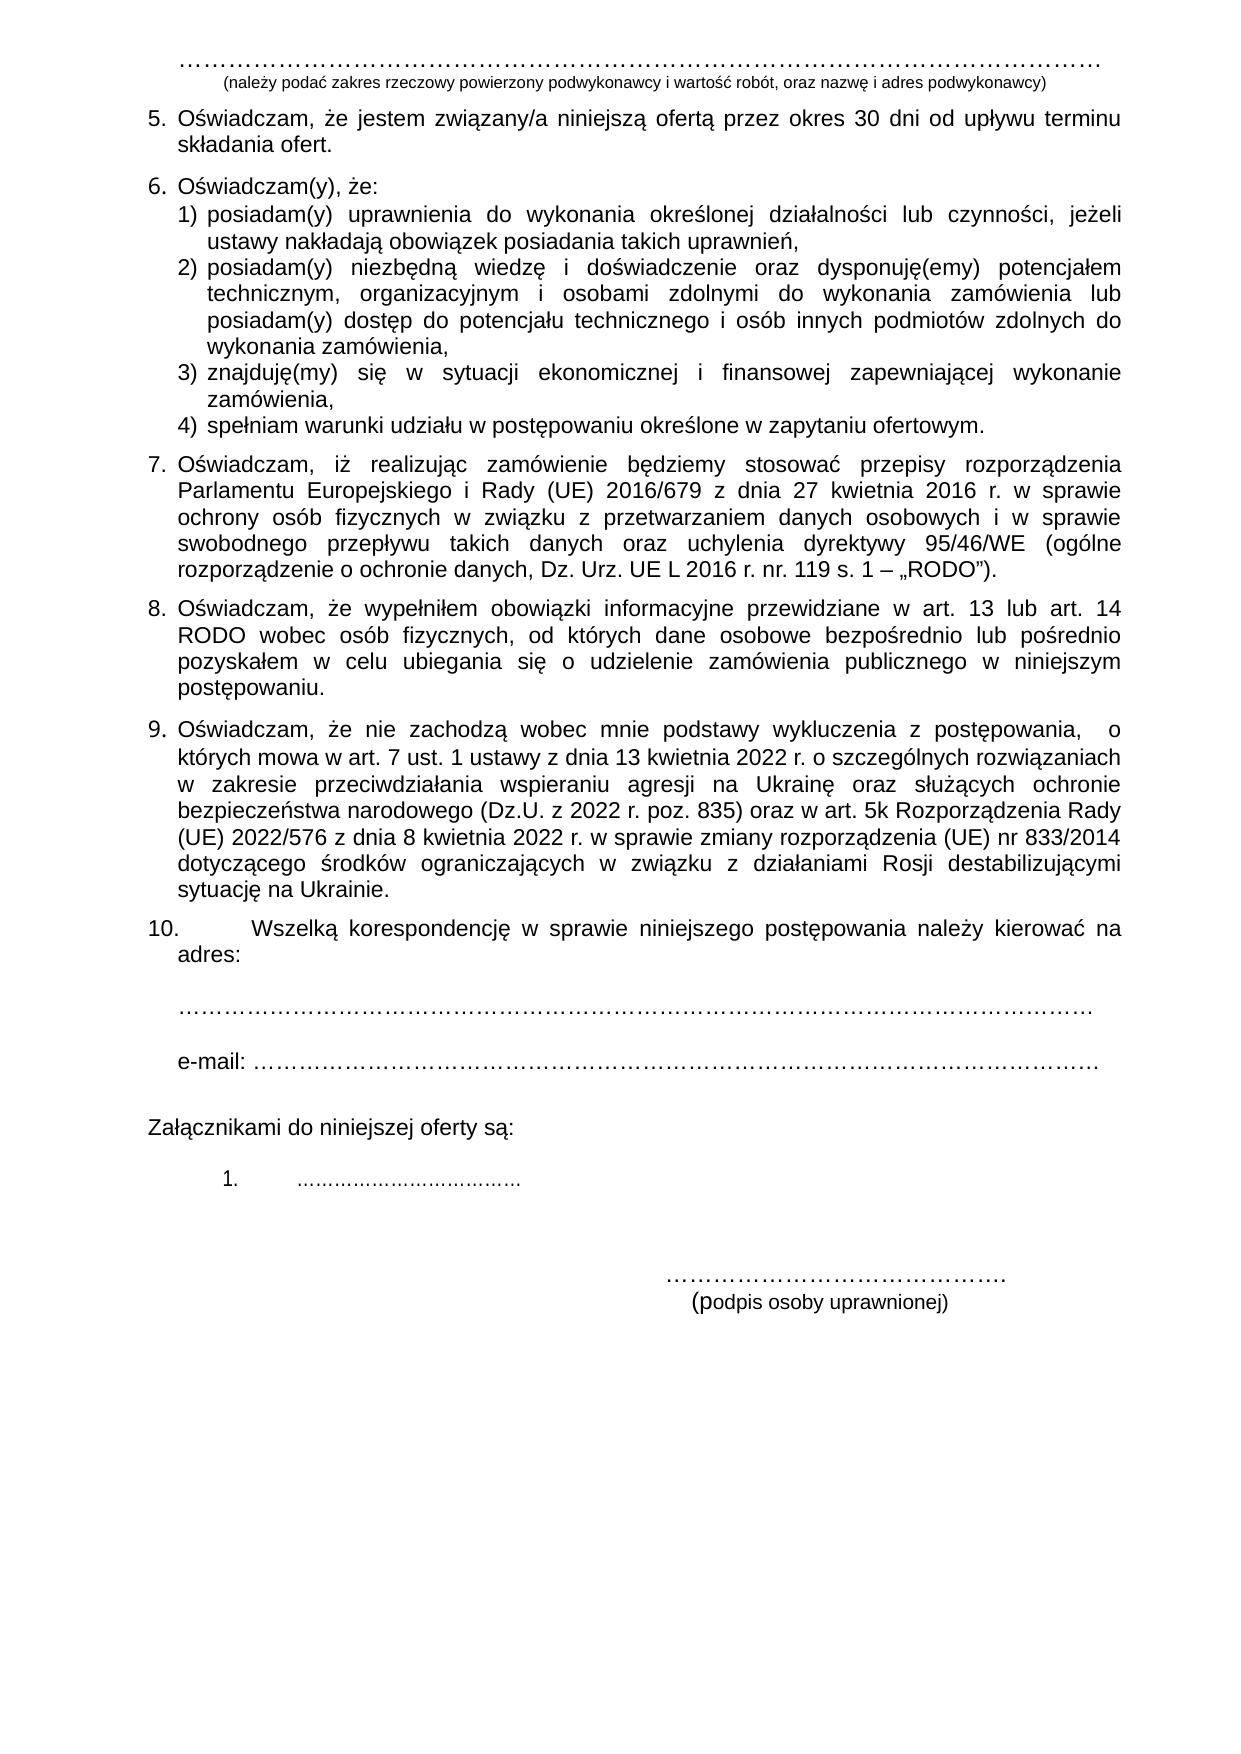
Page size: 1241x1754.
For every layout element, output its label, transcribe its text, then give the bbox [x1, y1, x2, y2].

text ………………………………………………………………………………………………… [177, 44, 1122, 73]
list Wszelką korespondencję w sprawie niniejszego postępowania należy kierować na adres: [148, 915, 1122, 968]
list Oświadczam, iż realizując zamówienie będziemy stosować przepisy rozporządzenia Parlamentu Europejskiego i Rady (UE) 2016/679 z dnia 27 kwietnia 2016 r. w sprawie ochrony osób fizycznych w związku z przetwarzaniem danych osobowych i w sprawie swobodnego przepływu takich danych oraz uchylenia dyrektywy 95/46/WE (ogólne rozporządzenie o ochronie danych, Dz. Urz. UE L 2016 r. nr. 119 s. 1 – „RODO”). [148, 451, 1122, 583]
text Załącznikami do niniejszej oferty są: [148, 1104, 1122, 1140]
text (podpis osoby uprawnionej) [148, 1287, 1122, 1315]
list Oświadczam, że jestem związany/a niniejszą ofertą przez okres 30 dni od upływu terminu składania ofert. [148, 105, 1122, 157]
list Oświadczam, że wypełniłem obowiązki informacyjne przewidziane w art. 13 lub art. 14 RODO wobec osób fizycznych, od których dane osobowe bezpośrednio lub pośrednio pozyskałem w celu ubiegania się o udzielenie zamówienia publicznego w niniejszym postępowaniu. [148, 595, 1122, 701]
list ……………………………… [222, 1165, 1122, 1191]
list Oświadczam(y), że: [148, 170, 1122, 201]
list znajduję(my) się w sytuacji ekonomicznej i finansowej zapewniającej wykonanie zamówienia, [177, 359, 1122, 412]
list spełniam warunki udziału w postępowaniu określone w zapytaniu ofertowym. [177, 412, 1122, 438]
text e-mail: ………………………………………………………………………………………………… [177, 1048, 1122, 1074]
text ………………………………………………………………………………………………………… [177, 993, 1122, 1019]
list posiadam(y) uprawnienia do wykonania określonej działalności lub czynności, jeżeli ustawy nakładają obowiązek posiadania takich uprawnień, [177, 201, 1122, 254]
list posiadam(y) niezbędną wiedzę i doświadczenie oraz dysponuję(emy) potencjałem technicznym, organizacyjnym i osobami zdolnymi do wykonania zamówienia lub posiadam(y) dostęp do potencjału technicznego i osób innych podmiotów zdolnych do wykonania zamówienia, [177, 254, 1122, 359]
list Oświadczam, że nie zachodzą wobec mnie podstawy wykluczenia z postępowania, o których mowa w art. 7 ust. 1 ustawy z dnia 13 kwietnia 2022 r. o szczególnych rozwiązaniach w zakresie przeciwdziałania wspieraniu agresji na Ukrainę oraz służących ochronie bezpieczeństwa narodowego (Dz.U. z 2022 r. poz. 835) oraz w art. 5k Rozporządzenia Rady (UE) 2022/576 z dnia 8 kwietnia 2022 r. w sprawie zmiany rozporządzenia (UE) nr 833/2014 dotyczącego środków ograniczających w związku z działaniami Rosji destabilizującymi sytuację na Ukrainie. [148, 713, 1122, 902]
text ……………………………………. [664, 1259, 1122, 1287]
text (należy podać zakres rzeczowy powierzony podwykonawcy i wartość robót, oraz nazwę i adres podwykonawcy) [148, 73, 1122, 92]
